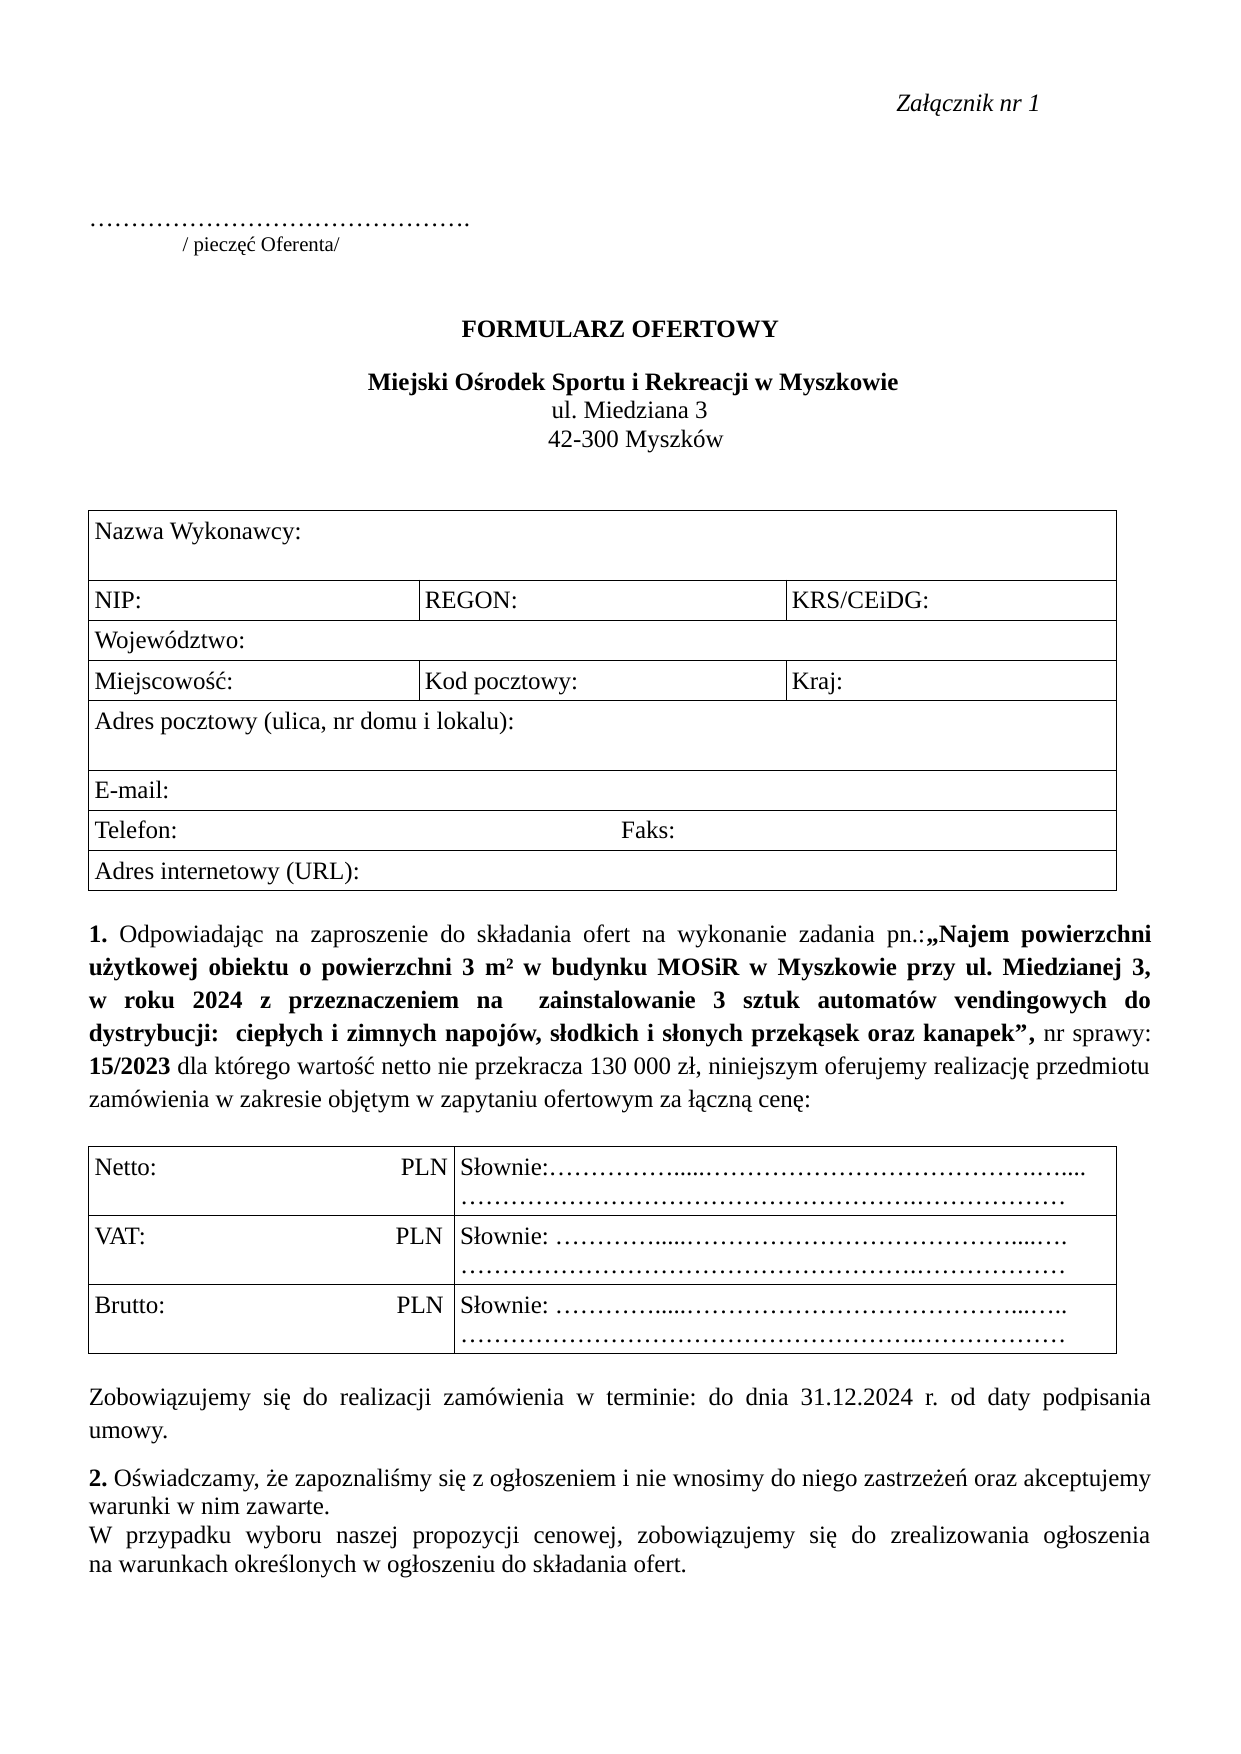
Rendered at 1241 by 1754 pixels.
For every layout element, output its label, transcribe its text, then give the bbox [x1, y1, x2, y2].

table_cell Adres internetowy (URL): [89, 851, 1116, 890]
table_cell Słownie: ………….....…………………………………...….. ……………………………………………….……………… [455, 1285, 1116, 1353]
table_cell VAT: PLN [89, 1216, 454, 1284]
table_cell Województwo: [89, 621, 1116, 660]
table_cell Brutto: PLN [89, 1285, 454, 1353]
table_cell Słownie: ………….....…………………………………....…. ……………………………………………….……………… [455, 1216, 1116, 1284]
text 1. Odpowiadając na zaproszenie do składania ofert na wykonanie zadania pn.:„Najem powierzchni użytkowej obiektu o powierzchni 3 m² w budynku MOSiR w Myszkowie przy ul. Miedzianej 3, w roku 2024 z przeznaczeniem na zainstalowanie 3 sztuk automatów vendingowych do dystrybucji: ciepłych i zimnych napojów, słodkich i słonych przekąsek oraz kanapek”, nr sprawy: 15/2023 dla którego wartość netto nie przekracza 130 000 zł, niniejszym oferujemy realizację przedmiotu zamówienia w zakresie objętym w zapytaniu ofertowym za łączną cenę: [88, 919, 1152, 1113]
text Załącznik nr 1 [88, 88, 1152, 117]
text ………………………………………. [88, 203, 1152, 232]
table_cell Kod pocztowy: [420, 661, 786, 700]
text 42-300 Myszków [88, 424, 1152, 453]
text Miejski Ośrodek Sportu i Rekreacji w Myszkowie [88, 367, 1152, 395]
table_cell KRS/CEiDG: [787, 581, 1116, 620]
table_header Nazwa Wykonawcy: [89, 511, 1116, 579]
table_cell Kraj: [787, 661, 1116, 700]
text / pieczęć Oferenta/ [88, 232, 1152, 256]
text ul. Miedziana 3 [88, 395, 1152, 424]
table_cell REGON: [420, 581, 786, 620]
text 2. Oświadczamy, że zapoznaliśmy się z ogłoszeniem i nie wnosimy do niego zastrzeżeń oraz akceptujemy warunki w nim zawarte. [88, 1463, 1152, 1520]
text Zobowiązujemy się do realizacji zamówienia w terminie: do dnia 31.12.2024 r. od daty podpisania umowy. [88, 1382, 1152, 1444]
table_cell Miejscowość: [89, 661, 419, 700]
text W przypadku wyboru naszej propozycji cenowej, zobowiązujemy się do zrealizowania ogłoszenia na warunkach określonych w ogłoszeniu do składania ofert. [88, 1520, 1152, 1578]
table_header Słownie:…………….....………………………………….….... ……………………………………………….……………… [455, 1147, 1116, 1215]
table_cell NIP: [89, 581, 419, 620]
table_cell Telefon: Faks: [89, 811, 1116, 850]
table_cell Adres pocztowy (ulica, nr domu i lokalu): [89, 701, 1116, 769]
text FORMULARZ OFERTOWY [88, 314, 1152, 343]
table_cell E-mail: [89, 771, 1116, 810]
table_header Netto: PLN [89, 1147, 454, 1215]
